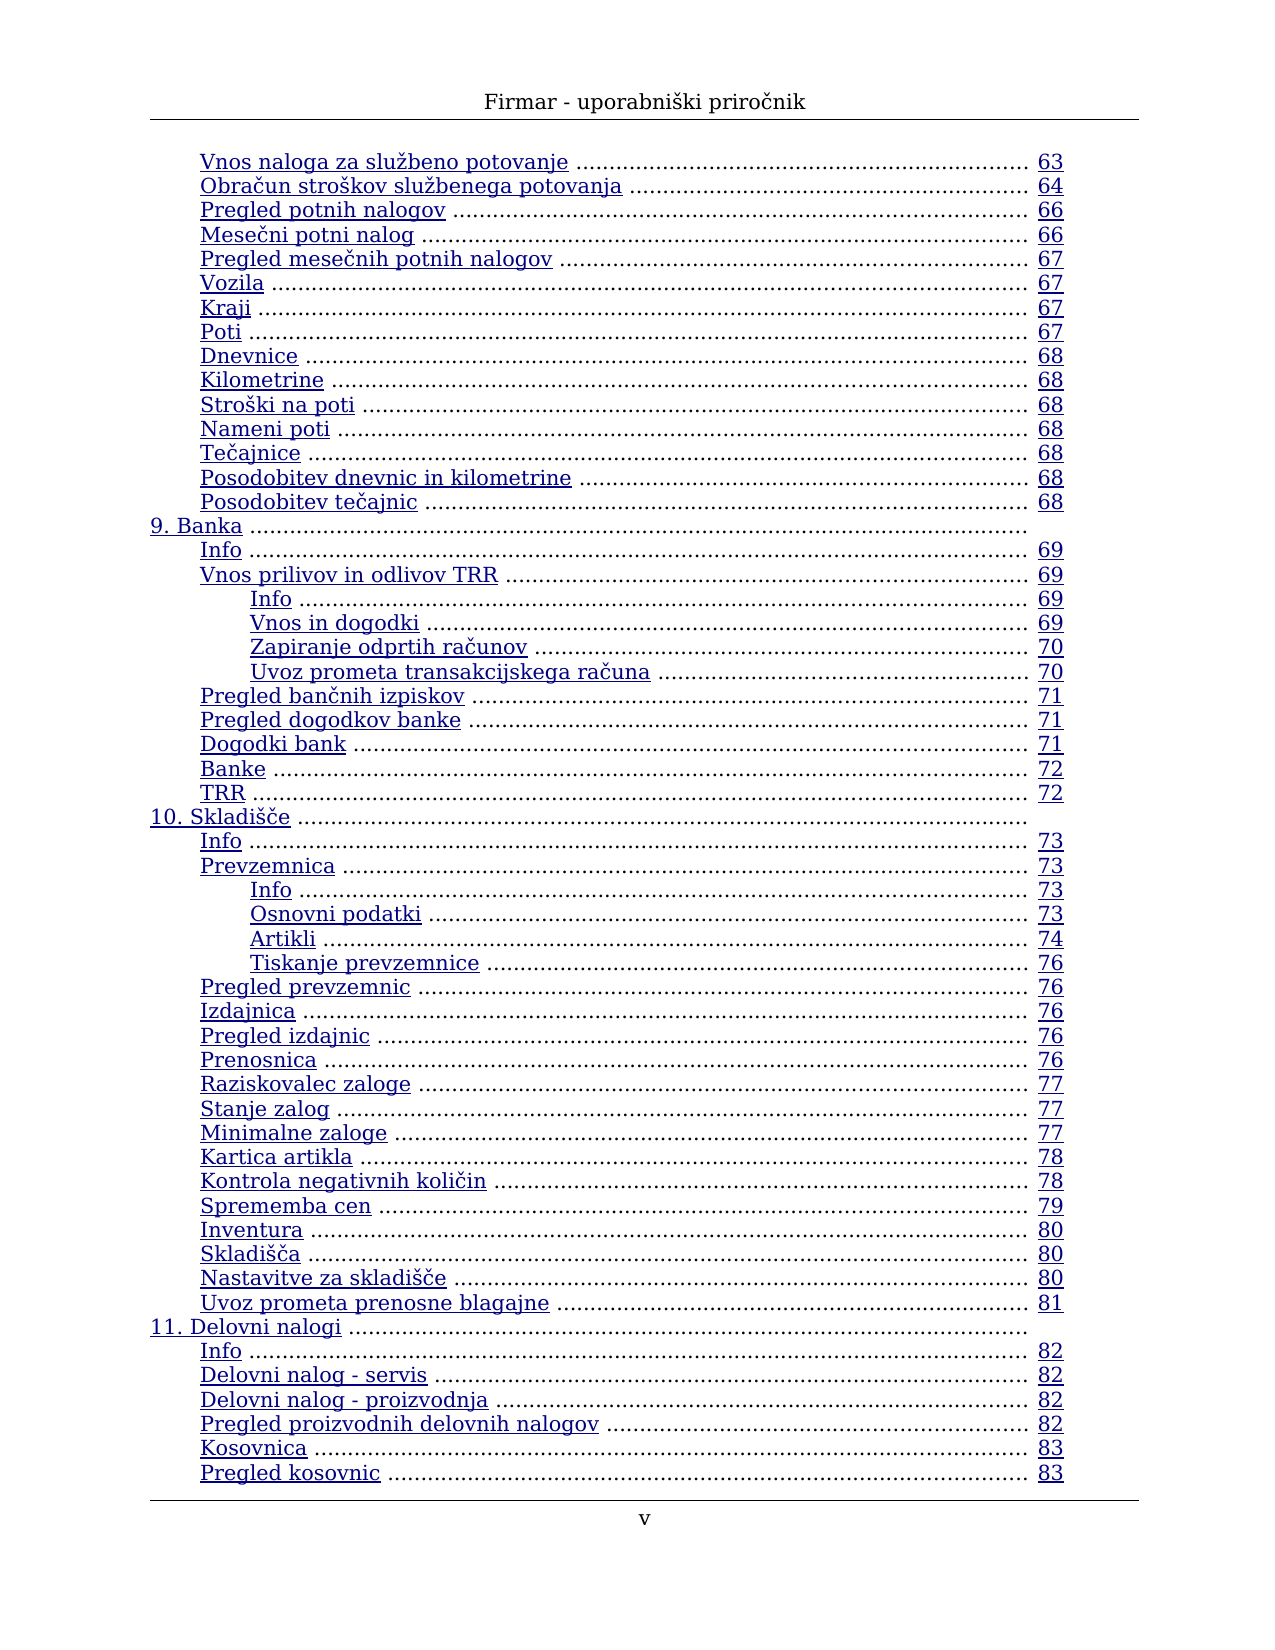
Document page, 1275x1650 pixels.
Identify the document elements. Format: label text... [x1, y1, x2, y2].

text Izdajnica 80 [200, 999, 1089, 1024]
text Sprememba cen 83 [200, 1194, 1089, 1218]
text Pregled izdajnic 80 [200, 1024, 1089, 1048]
text 10. Skladišče [150, 805, 1089, 829]
text Pregled dogodkov banke 75 [200, 708, 1089, 732]
text Prevzemnica 77 [200, 854, 1089, 878]
text Info 77 [250, 878, 1089, 902]
text Kontrola negativnih količin 82 [200, 1169, 1089, 1194]
text Info 86 [200, 1339, 1089, 1363]
text Uvoz prometa prenosne blagajne 85 [200, 1291, 1089, 1315]
text Pregled mesečnih potnih nalogov 71 [200, 247, 1089, 271]
text Delovni nalog - proizvodnja 86 [200, 1388, 1089, 1412]
text Kraji 71 [200, 296, 1089, 320]
text Nameni poti 72 [200, 417, 1089, 441]
text Posodobitev dnevnic in kilometrine 72 [200, 466, 1089, 490]
text 9. Banka [150, 514, 1089, 538]
text Vnos naloga za službeno potovanje 67 [200, 150, 1089, 174]
text Kosovnica 87 [200, 1436, 1089, 1461]
text Pregled proizvodnih delovnih nalogov 86 [200, 1412, 1089, 1436]
text Skladišča 84 [200, 1242, 1089, 1266]
text Mesečni potni nalog 70 [200, 223, 1089, 247]
text Delovni nalog - servis 86 [200, 1363, 1089, 1388]
text Poti 71 [200, 320, 1089, 344]
text Kartica artikla 82 [200, 1145, 1089, 1169]
text Dnevnice 72 [200, 344, 1089, 368]
text Stroški na poti 72 [200, 393, 1089, 417]
text Info 73 [250, 587, 1089, 611]
text Minimalne zaloge 81 [200, 1121, 1089, 1145]
text Raziskovalec zaloge 81 [200, 1072, 1089, 1097]
text Pregled kosovnic 87 [200, 1461, 1089, 1485]
text Banke 76 [200, 757, 1089, 781]
text TRR 76 [200, 781, 1089, 805]
text Stanje zalog 81 [200, 1097, 1089, 1121]
text Zapiranje odprtih računov 74 [250, 635, 1089, 660]
text Prenosnica 80 [200, 1048, 1089, 1072]
text Nastavitve za skladišče 84 [200, 1266, 1089, 1291]
text Uvoz prometa transakcijskega računa 74 [250, 660, 1089, 684]
text Tiskanje prevzemnice 80 [250, 951, 1089, 975]
text Obračun stroškov službenega potovanja 68 [200, 174, 1089, 198]
text Artikli 78 [250, 927, 1089, 951]
text Kilometrine 72 [200, 368, 1089, 393]
text Info 77 [200, 829, 1089, 854]
text Vnos prilivov in odlivov TRR 73 [200, 563, 1089, 587]
text Pregled bančnih izpiskov 75 [200, 684, 1089, 708]
text Dogodki bank 75 [200, 732, 1089, 757]
text Inventura 84 [200, 1218, 1089, 1242]
text Osnovni podatki 77 [250, 902, 1089, 927]
text Vozila 71 [200, 271, 1089, 296]
text Pregled potnih nalogov 70 [200, 198, 1089, 223]
text Info 73 [200, 538, 1089, 563]
text Posodobitev tečajnic 72 [200, 490, 1089, 514]
text Pregled prevzemnic 80 [200, 975, 1089, 999]
text 11. Delovni nalogi [150, 1315, 1089, 1339]
text Vnos in dogodki 73 [250, 611, 1089, 635]
text Tečajnice 72 [200, 441, 1089, 466]
